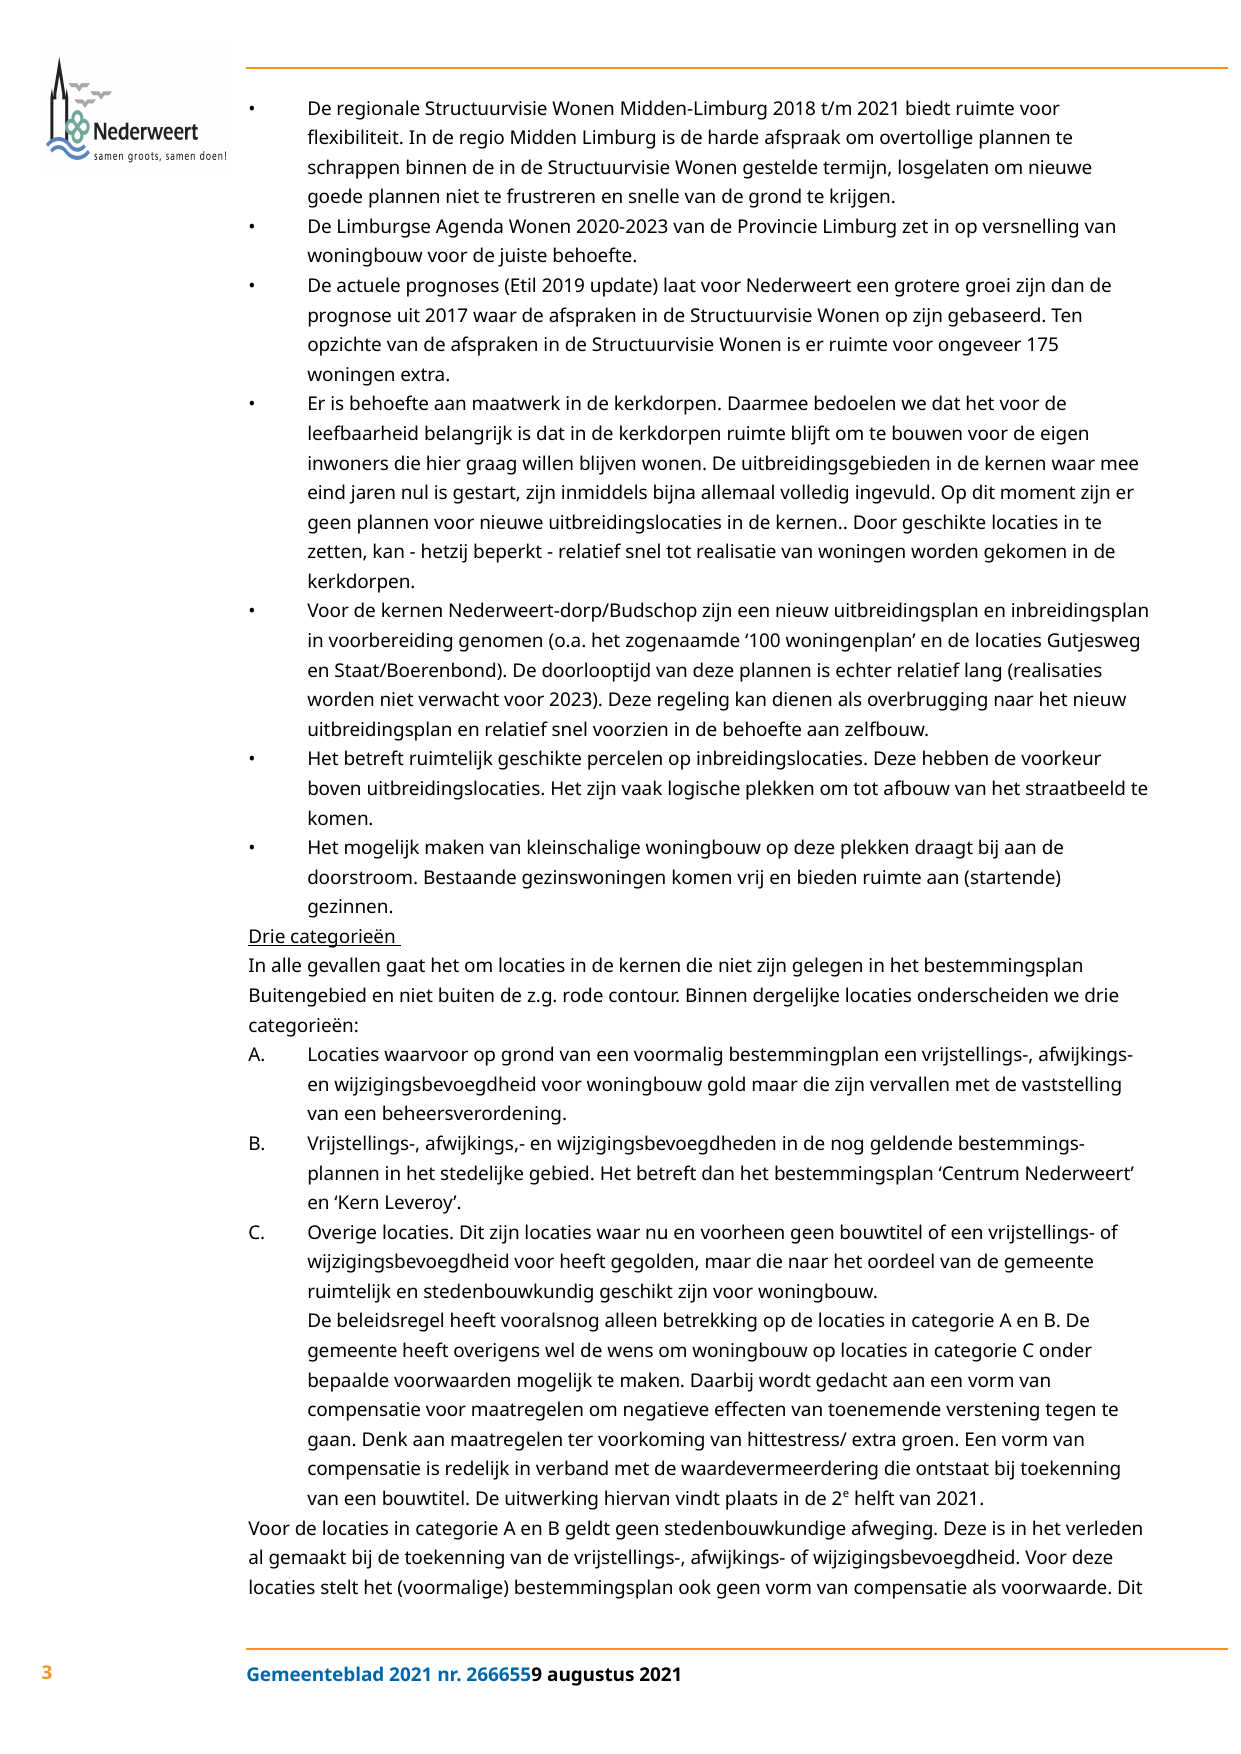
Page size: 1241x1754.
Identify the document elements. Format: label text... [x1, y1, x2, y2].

list Voor de kernen Nederweert-dorp/Budschop zijn een nieuw uitbreidingsplan en inbreidingsplan in voorbereiding genomen (o.a. het zogenaamde ‘100 woningenplan’ en de locaties Gutjesweg en Staat/Boerenbond). De doorlooptijd van deze plannen is echter relatief lang (realisaties worden niet verwacht voor 2023). Deze regeling kan dienen als overbrugging naar het nieuw uitbreidingsplan en relatief snel voorzien in de behoefte aan zelfbouw. [248, 598, 1152, 742]
list Het betreft ruimtelijk geschikte percelen op inbreidingslocaties. Deze hebben de voorkeur boven uitbreidingslocaties. Het zijn vaak logische plekken om tot afbouw van het straatbeeld te komen. [248, 746, 1152, 831]
picture [41, 47, 231, 172]
list De beleidsregel heeft vooralsnog alleen betrekking op de locaties in categorie A en B. De gemeente heeft overigens wel de wens om woningbouw op locaties in categorie C onder bepaalde voorwaarden mogelijk te maken. Daarbij wordt gedacht aan een vorm van compensatie voor maatregelen om negatieve effecten van toenemende verstening tegen te gaan. Denk aan maatregelen ter voorkoming van hittestress/ extra groen. Een vorm van compensatie is redelijk in verband met de waardevermeerdering die ontstaat bij toekenning van een bouwtitel. De uitwerking hiervan vindt plaats in de 2e helft van 2021. [248, 1308, 1152, 1511]
list Er is behoefte aan maatwerk in de kerkdorpen. Daarmee bedoelen we dat het voor de leefbaarheid belangrijk is dat in de kerkdorpen ruimte blijft om te bouwen voor de eigen inwoners die hier graag willen blijven wonen. De uitbreidingsgebieden in de kernen waar mee eind jaren nul is gestart, zijn inmiddels bijna allemaal volledig ingevuld. Op dit moment zijn er geen plannen voor nieuwe uitbreidingslocaties in de kernen.. Door geschikte locaties in te zetten, kan - hetzij beperkt - relatief snel tot realisatie van woningen worden gekomen in de kerkdorpen. [248, 391, 1152, 594]
list Het mogelijk maken van kleinschalige woningbouw op deze plekken draagt bij aan de doorstroom. Bestaande gezinswoningen komen vrij en bieden ruimte aan (startende) gezinnen. [248, 834, 1152, 919]
list Overige locaties. Dit zijn locaties waar nu en voorheen geen bouwtitel of een vrijstellings- of wijzigingsbevoegdheid voor heeft gegolden, maar die naar het oordeel van de gemeente ruimtelijk en stedenbouwkundig geschikt zijn voor woningbouw. [248, 1219, 1152, 1304]
text In alle gevallen gaat het om locaties in de kernen die niet zijn gelegen in het bestemmingsplan Buitengebied en niet buiten de z.g. rode contour. Binnen dergelijke locaties onderscheiden we drie categorieën: [248, 953, 1152, 1038]
text Drie categorieën [248, 923, 1152, 949]
list De actuele prognoses (Etil 2019 update) laat voor Nederweert een grotere groei zijn dan de prognose uit 2017 waar de afspraken in de Structuurvisie Wonen op zijn gebaseerd. Ten opzichte van de afspraken in de Structuurvisie Wonen is er ruimte voor ongeveer 175 woningen extra. [248, 272, 1152, 387]
list De Limburgse Agenda Wonen 2020-2023 van de Provincie Limburg zet in op versnelling van woningbouw voor de juiste behoefte. [248, 213, 1152, 268]
list Vrijstellings-, afwijkings,- en wijzigingsbevoegdheden in de nog geldende bestemmings-plannen in het stedelijke gebied. Het betreft dan het bestemmingsplan ‘Centrum Nederweert’ en ‘Kern Leveroy’. [248, 1130, 1152, 1215]
text Voor de locaties in categorie A en B geldt geen stedenbouwkundige afweging. Deze is in het verleden al gemaakt bij de toekenning van de vrijstellings-, afwijkings- of wijzigingsbevoegdheid. Voor deze locaties stelt het (voormalige) bestemmingsplan ook geen vorm van compensatie als voorwaarde. Dit [248, 1515, 1152, 1600]
list Locaties waarvoor op grond van een voormalig bestemmingplan een vrijstellings-, afwijkings- en wijzigingsbevoegdheid voor woningbouw gold maar die zijn vervallen met de vaststelling van een beheersverordening. [248, 1041, 1152, 1126]
list De regionale Structuurvisie Wonen Midden-Limburg 2018 t/m 2021 biedt ruimte voor flexibiliteit. In de regio Midden Limburg is de harde afspraak om overtollige plannen te schrappen binnen de in de Structuurvisie Wonen gestelde termijn, losgelaten om nieuwe goede plannen niet te frustreren en snelle van de grond te krijgen. [248, 95, 1152, 209]
